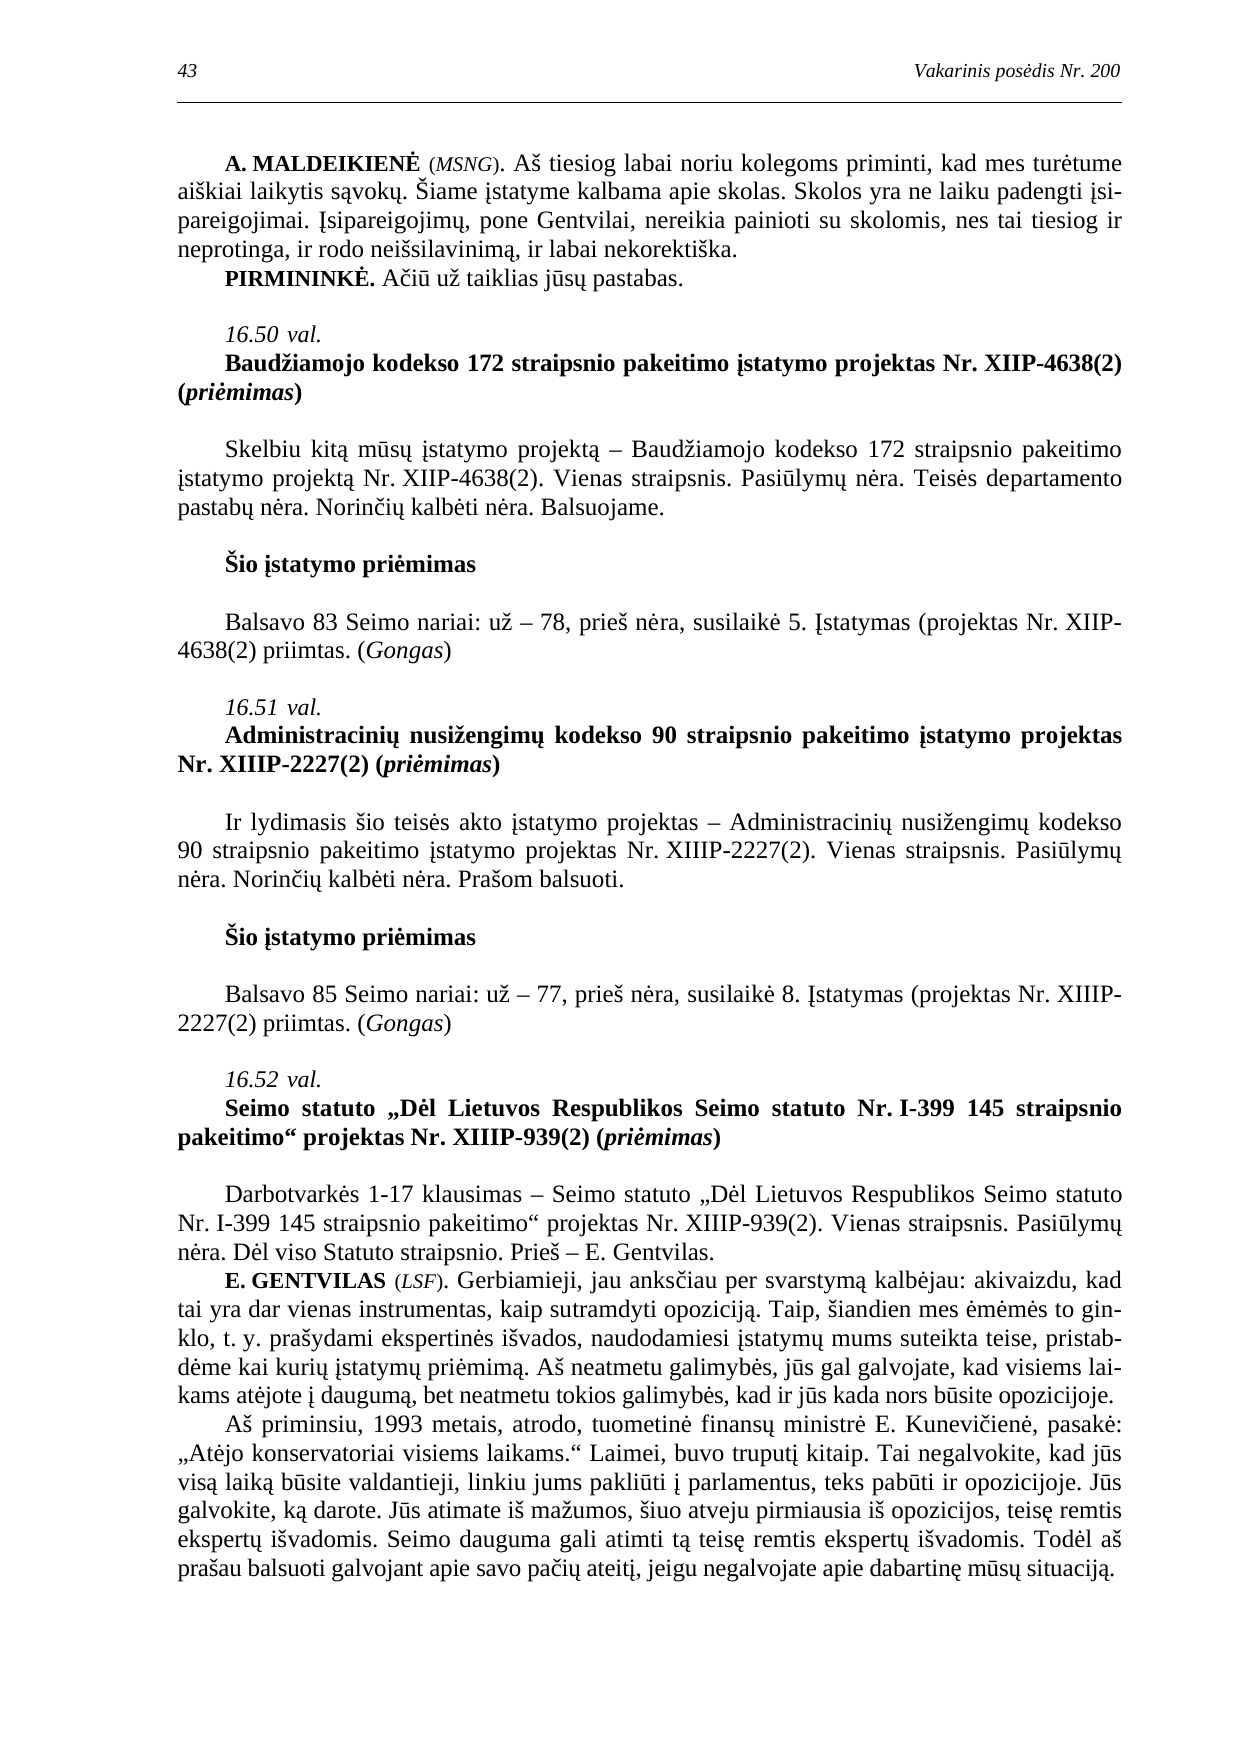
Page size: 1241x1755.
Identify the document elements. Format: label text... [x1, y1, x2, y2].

text 16.51 val. [224, 693, 1122, 720]
text Skel­biu ki­tą mū­sų įsta­ty­mo pro­jek­tą – Bau­džia­mo­jo ko­dek­so 172 straips­nio pa­kei­ti­mo įsta­ty­mo pro­jek­tą Nr. XIIP-4638(2). Vie­nas straips­nis. Pa­siū­ly­mų nė­ra. Tei­sės de­par­ta­men­to pa­sta­bų nė­ra. No­rin­čių kal­bė­ti nė­ra. Bal­suo­ja­me. [177, 434, 1122, 520]
text A. MALDEIKIENĖ (MSNG). Aš tie­siog la­bai no­riu ko­le­goms pri­min­ti, kad mes tu­rė­tu­me aiš­kiai lai­ky­tis są­vo­kų. Šia­me įsta­ty­me kal­ba­ma apie sko­las. Sko­los yra ne lai­ku pa­deng­ti įsi­pa­rei­go­ji­mai. Įsi­pa­rei­go­ji­mų, po­ne Gent­vi­lai, ne­rei­kia pai­nio­ti su sko­lo­mis, nes tai tie­siog ir ne­pro­tin­ga, ir ro­do ne­iš­si­la­vi­ni­mą, ir la­bai ne­ko­rek­tiš­ka. [177, 148, 1122, 263]
text Šio įsta­ty­mo pri­ėmi­mas [177, 922, 1122, 950]
text Ad­mi­nist­ra­ci­nių nu­si­žen­gi­mų ko­dek­so 90 straips­nio pa­kei­ti­mo įsta­ty­mo pro­jek­tas Nr. XIIIP-2227(2) (pri­ėmi­mas) [177, 720, 1122, 778]
text Dar­bo­tvarkės 1-17 klau­si­mas – Sei­mo sta­tu­to „Dėl Lie­tu­vos Res­pub­li­kos Sei­mo sta­tu­to Nr. I-399 145 straips­nio pa­kei­ti­mo“ pro­jek­tas Nr. XIIIP-939(2). Vie­nas straips­nis. Pa­siū­ly­mų nė­ra. Dėl vi­so Sta­tu­to straips­nio. Prieš – E. Gent­vi­las. [177, 1179, 1122, 1266]
text Sei­mo sta­tu­to „Dėl Lie­tu­vos Res­pub­li­kos Sei­mo sta­tu­to Nr. I-399 145 straips­nio pakei­ti­mo“ pro­jek­tas Nr. XIIIP-939(2) (pri­ėmi­mas) [177, 1093, 1122, 1151]
text Aš pri­min­siu, 1993 me­tais, at­ro­do, tuo­me­ti­nė fi­nan­sų mi­nist­rė E. Ku­ne­vi­čie­nė, pa­sa­kė: „At­ėjo kon­ser­va­to­riai vi­siems lai­kams.“ Lai­mei, bu­vo tru­pu­tį ki­taip. Tai ne­gal­vo­ki­te, kad jūs vi­są lai­ką bū­si­te val­dan­tie­ji, lin­kiu jums pa­kliū­ti į par­la­men­tus, teks pa­bū­ti ir opo­zi­ci­jo­je. Jūs gal­vo­ki­te, ką da­ro­te. Jūs at­ima­te iš ma­žu­mos, šiuo at­ve­ju pir­miau­sia iš opo­zi­ci­jos, tei­sę rem­tis eks­per­tų iš­va­do­mis. Sei­mo dau­gu­ma ga­li at­im­ti tą tei­sę rem­tis eks­per­tų iš­va­do­mis. To­dėl aš pra­šau bal­suo­ti gal­vo­jant apie sa­vo pa­čių at­ei­tį, jei­gu ne­gal­vo­ja­te apie da­bar­ti­nę mū­sų si­tu­a­ci­ją. [177, 1409, 1122, 1582]
text PIRMININKĖ. Ačiū už taik­lias jūsų pa­sta­bas. [177, 263, 1122, 291]
text Ir ly­di­ma­sis šio tei­sės ak­to įsta­ty­mo pro­jek­tas – Ad­mi­nist­ra­ci­nių nu­si­žen­gi­mų ko­dek­so 90 straips­nio pa­kei­ti­mo įsta­ty­mo pro­jek­tas Nr. XIIIP-2227(2). Vie­nas straips­nis. Pa­siū­ly­mų nė­ra. No­rin­čių kal­bė­ti nė­ra. Pra­šom bal­suo­ti. [177, 807, 1122, 893]
text 16.50 val. [224, 320, 1122, 348]
text Bal­sa­vo 83 Sei­mo na­riai: už – 78, prieš nė­ra, su­si­lai­kė 5. Įsta­ty­mas (pro­jek­tas Nr. XIIP-4638(2) pri­im­tas. (Gon­gas) [177, 607, 1122, 664]
text Bal­sa­vo 85 Sei­mo na­riai: už – 77, prieš nė­ra, su­si­lai­kė 8. Įsta­ty­mas (pro­jek­tas Nr. XIIIP-2227(2) pri­im­tas. (Gon­gas) [177, 979, 1122, 1037]
text Bau­džia­mo­jo ko­dek­so 172 straips­nio pa­kei­ti­mo įsta­ty­mo pro­jek­tas Nr. XIIP-4638(2) (pri­ėmi­mas) [177, 348, 1122, 405]
text Šio įsta­ty­mo pri­ėmi­mas [177, 549, 1122, 578]
text 16.52 val. [224, 1065, 1122, 1093]
text E. GENTVILAS (LSF). Ger­bia­mie­ji, jau anks­čiau per svars­ty­mą kal­bė­jau: aki­vaiz­du, kad tai yra dar vie­nas in­stru­men­tas, kaip su­tram­dy­ti opo­zi­ci­ją. Taip, šian­dien mes ėmė­mės to gin­klo, t. y. pra­šy­da­mi eks­per­ti­nės iš­va­dos, nau­do­da­mie­si įsta­ty­mų mums su­teik­ta tei­se, pri­stab­dė­me kai ku­rių įsta­ty­mų pri­ėmi­mą. Aš ne­at­me­tu ga­li­my­bės, jūs gal gal­vo­ja­te, kad vi­siems lai­kams at­ėjo­te į dau­gu­mą, bet ne­at­me­tu to­kios ga­li­my­bės, kad ir jūs ka­da nors bū­si­te opo­zi­ci­jo­je. [177, 1266, 1122, 1409]
